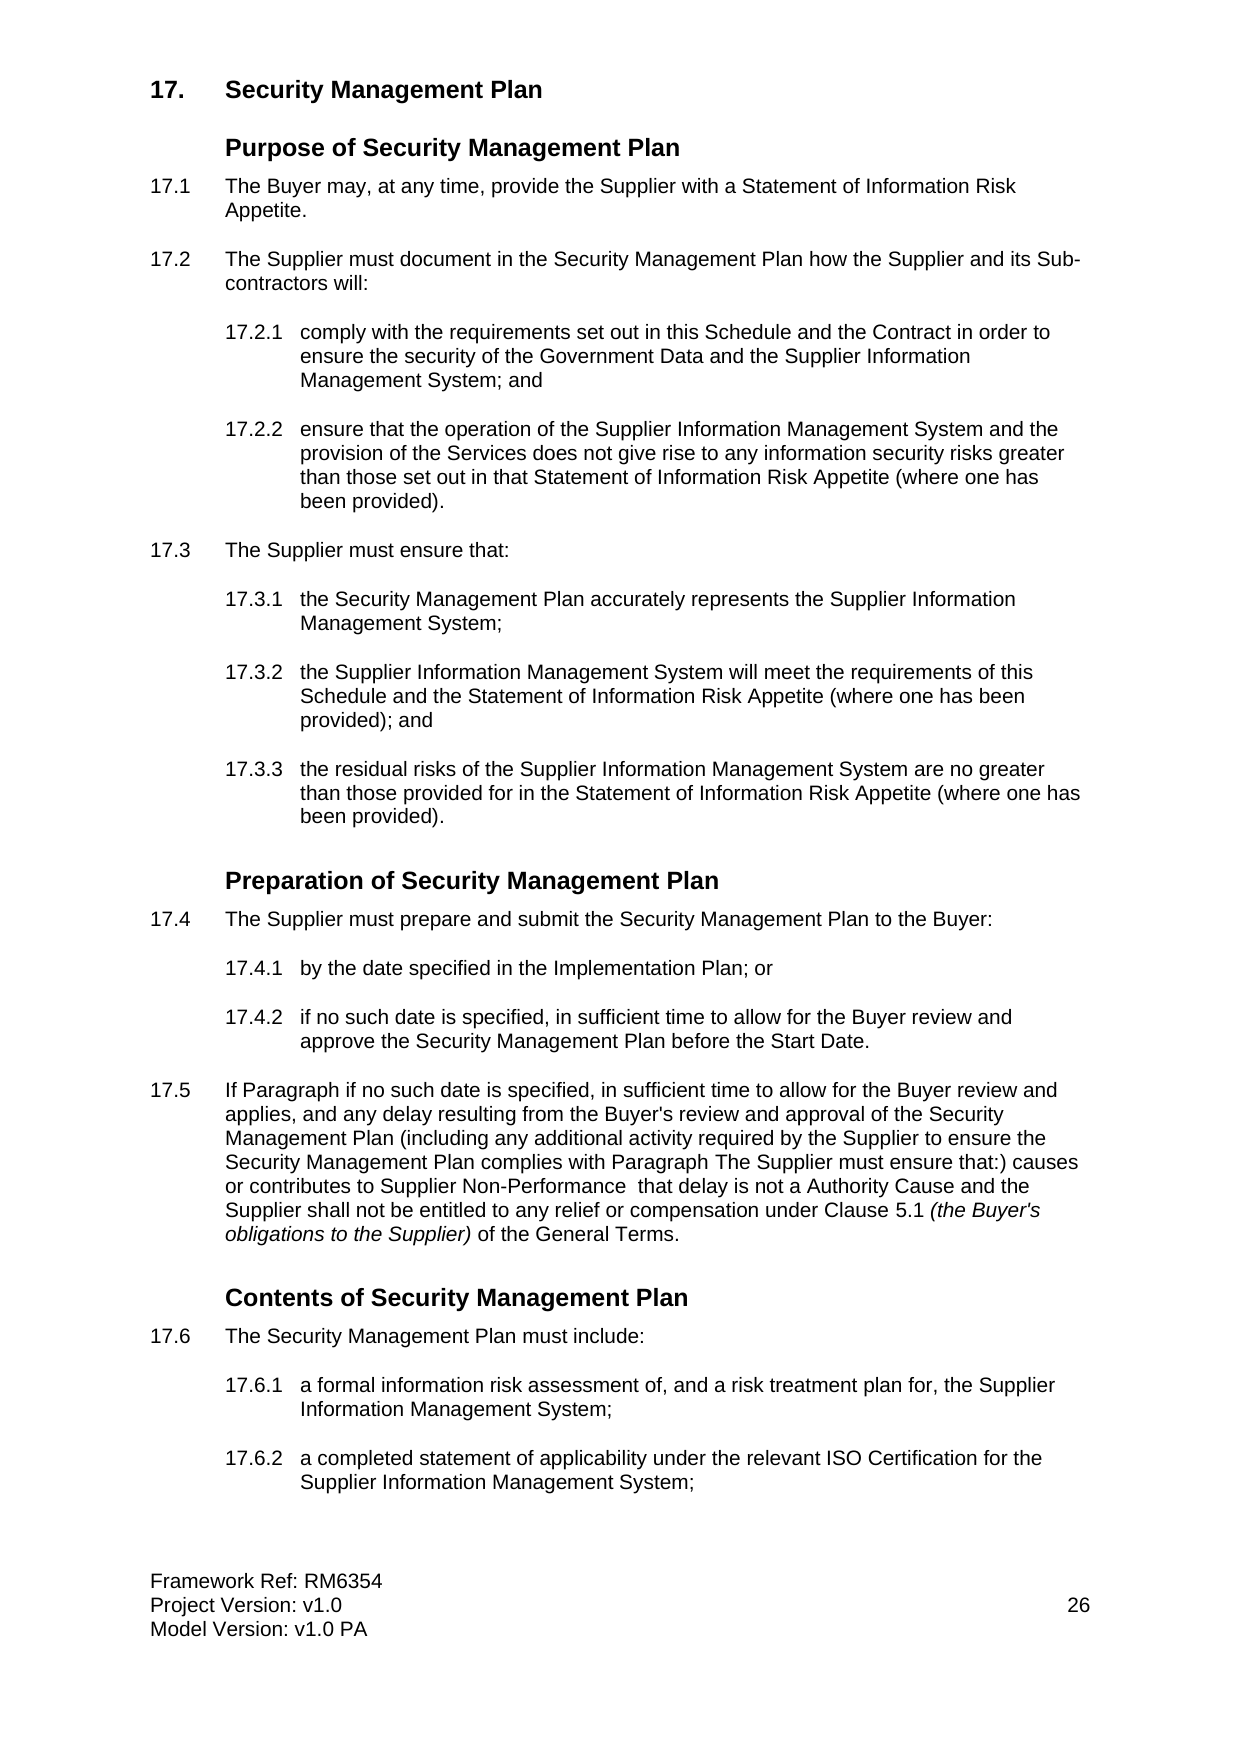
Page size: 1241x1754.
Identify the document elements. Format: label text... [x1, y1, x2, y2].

subtitle Security Management Plan [150, 75, 1090, 104]
subtitle Contents of Security Management Plan [225, 1283, 1090, 1312]
subtitle The Buyer may, at any time, provide the Supplier with a Statement of Information Risk Appetite. [150, 174, 1090, 222]
subtitle the Supplier Information Management System will meet the requirements of this Schedule and the Statement of Information Risk Appetite (where one has been provided); and [225, 659, 1090, 731]
subtitle if no such date is specified, in sufficient time to allow for the Buyer review and approve the Security Management Plan before the Start Date. [225, 1005, 1090, 1053]
subtitle the residual risks of the Supplier Information Management System are no greater than those provided for in the Statement of Information Risk Appetite (where one has been provided). [225, 756, 1090, 828]
subtitle the Security Management Plan accurately represents the Supplier Information Management System; [225, 587, 1090, 634]
subtitle ensure that the operation of the Supplier Information Management System and the provision of the Services does not give rise to any information security risks greater than those set out in that Statement of Information Risk Appetite (where one has been provided). [225, 417, 1090, 513]
subtitle The Supplier must prepare and submit the Security Management Plan to the Buyer: [150, 907, 1090, 931]
subtitle comply with the requirements set out in this Schedule and the Contract in order to ensure the security of the Government Data and the Supplier Information Management System; and [225, 320, 1090, 392]
subtitle by the date specified in the Implementation Plan; or [225, 956, 1090, 980]
subtitle The Supplier must ensure that: [150, 538, 1090, 562]
subtitle a formal information risk assessment of, and a risk treatment plan for, the Supplier Information Management System; [225, 1373, 1090, 1421]
subtitle The Security Management Plan must include: [150, 1324, 1090, 1348]
subtitle If Paragraph 14.4.2 applies, and any delay resulting from the Buyer's review and approval of the Security Management Plan (including any additional activity required by the Supplier to ensure the Security Management Plan complies with Paragraph 14.3) causes or contributes to Supplier Non-Performance that delay is not a Authority Cause and the Supplier shall not be entitled to any relief or compensation under Clause 5.1 (the Buyer's obligations to the Supplier) of the General Terms. [150, 1078, 1090, 1246]
subtitle Preparation of Security Management Plan [225, 866, 1090, 894]
subtitle a completed statement of applicability under the relevant ISO Certification for the Supplier Information Management System; [225, 1446, 1090, 1494]
subtitle Purpose of Security Management Plan [225, 133, 1090, 162]
subtitle The Supplier must document in the Security Management Plan how the Supplier and its Sub-contractors will: [150, 247, 1090, 295]
